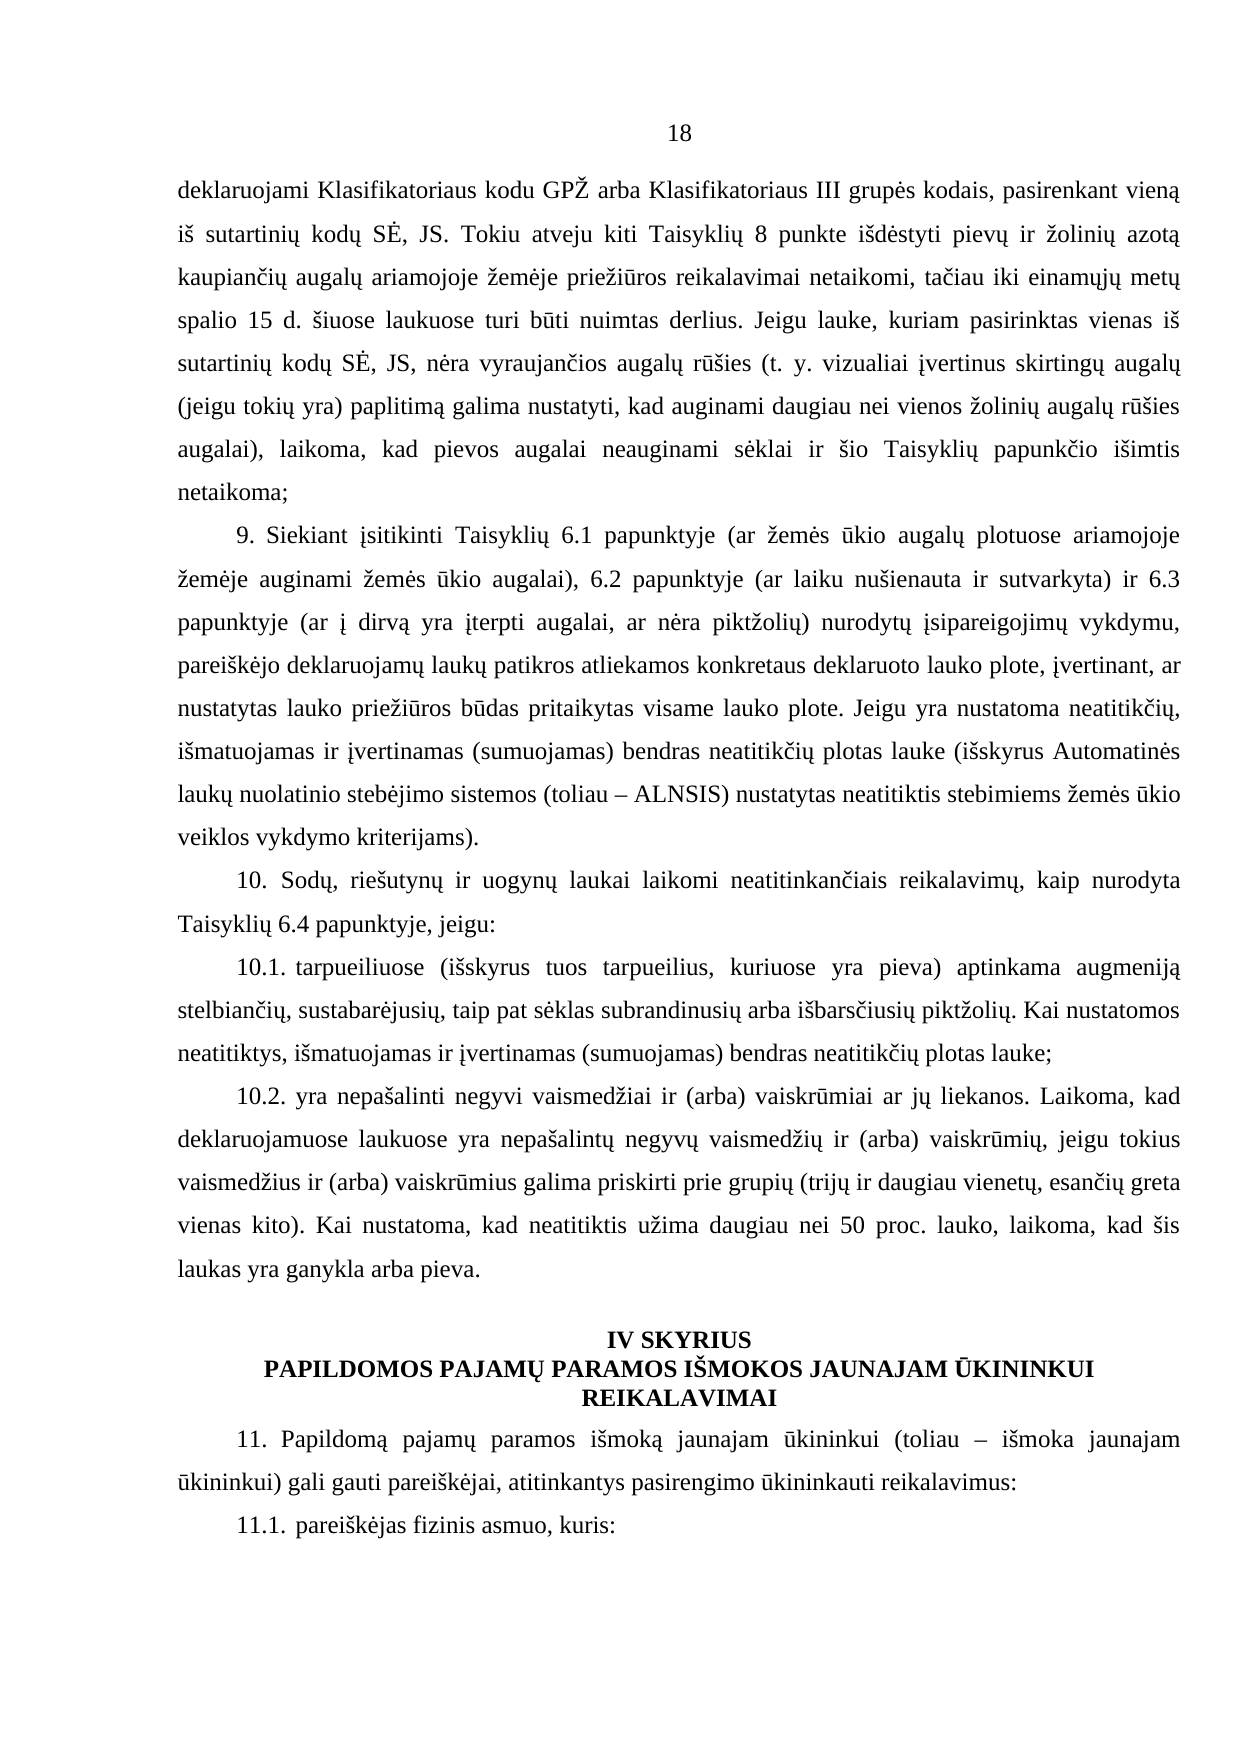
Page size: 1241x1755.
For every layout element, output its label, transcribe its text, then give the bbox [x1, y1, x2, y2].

text 10.1. tarpueiliuose (išskyrus tuos tarpueilius, kuriuose yra pieva) aptinkama augmeniją stelbiančių, sustabarėjusių, taip pat sėklas subrandinusių arba išbarsčiusių piktžolių. Kai nustatomos neatitiktys, išmatuojamas ir įvertinamas (sumuojamas) bendras neatitikčių plotas lauke; [177, 952, 1181, 1067]
text IV SKYRIUS [177, 1326, 1181, 1354]
text 11.1. pareiškėjas fizinis asmuo, kuris: [177, 1510, 1181, 1539]
text 10.2. yra nepašalinti negyvi vaismedžiai ir (arba) vaiskrūmiai ar jų liekanos. Laikoma, kad deklaruojamuose laukuose yra nepašalintų negyvų vaismedžių ir (arba) vaiskrūmių, jeigu tokius vaismedžius ir (arba) vaiskrūmius galima priskirti prie grupių (trijų ir daugiau vienetų, esančių greta vienas kito). Kai nustatoma, kad neatitiktis užima daugiau nei 50 proc. lauko, laikoma, kad šis laukas yra ganykla arba pieva. [177, 1081, 1181, 1282]
text deklaruojami Klasifikatoriaus kodu GPŽ arba Klasifikatoriaus III grupės kodais, pasirenkant vieną iš sutartinių kodų SĖ, JS. Tokiu atveju kiti Taisyklių 8 punkte išdėstyti pievų ir žolinių azotą kaupiančių augalų ariamojoje žemėje priežiūros reikalavimai netaikomi, tačiau iki einamųjų metų spalio 15 d. šiuose laukuose turi būti nuimtas derlius. Jeigu lauke, kuriam pasirinktas vienas iš sutartinių kodų SĖ, JS, nėra vyraujančios augalų rūšies (t. y. vizualiai įvertinus skirtingų augalų (jeigu tokių yra) paplitimą galima nustatyti, kad auginami daugiau nei vienos žolinių augalų rūšies augalai), laikoma, kad pievos augalai neauginami sėklai ir šio Taisyklių papunkčio išimtis netaikoma; [177, 176, 1181, 506]
text REIKALAVIMAI [177, 1383, 1181, 1412]
text 11. Papildomą pajamų paramos išmoką jaunajam ūkininkui (toliau – išmoka jaunajam ūkininkui) gali gauti pareiškėjai, atitinkantys pasirengimo ūkininkauti reikalavimus: [177, 1424, 1181, 1496]
text PAPILDOMOS PAJAMŲ PARAMOS IŠMOKOS JAUNAJAM ŪKININKUI [177, 1354, 1181, 1383]
text 10. Sodų, riešutynų ir uogynų laukai laikomi neatitinkančiais reikalavimų, kaip nurodyta Taisyklių 6.4 papunktyje, jeigu: [177, 866, 1181, 937]
text 9. Siekiant įsitikinti Taisyklių 6.1 papunktyje (ar žemės ūkio augalų plotuose ariamojoje žemėje auginami žemės ūkio augalai), 6.2 papunktyje (ar laiku nušienauta ir sutvarkyta) ir 6.3 papunktyje (ar į dirvą yra įterpti augalai, ar nėra piktžolių) nurodytų įsipareigojimų vykdymu, pareiškėjo deklaruojamų laukų patikros atliekamos konkretaus deklaruoto lauko plote, įvertinant, ar nustatytas lauko priežiūros būdas pritaikytas visame lauko plote. Jeigu yra nustatoma neatitikčių, išmatuojamas ir įvertinamas (sumuojamas) bendras neatitikčių plotas lauke (išskyrus Automatinės laukų nuolatinio stebėjimo sistemos (toliau – ALNSIS) nustatytas neatitiktis stebimiems žemės ūkio veiklos vykdymo kriterijams). [177, 521, 1181, 851]
